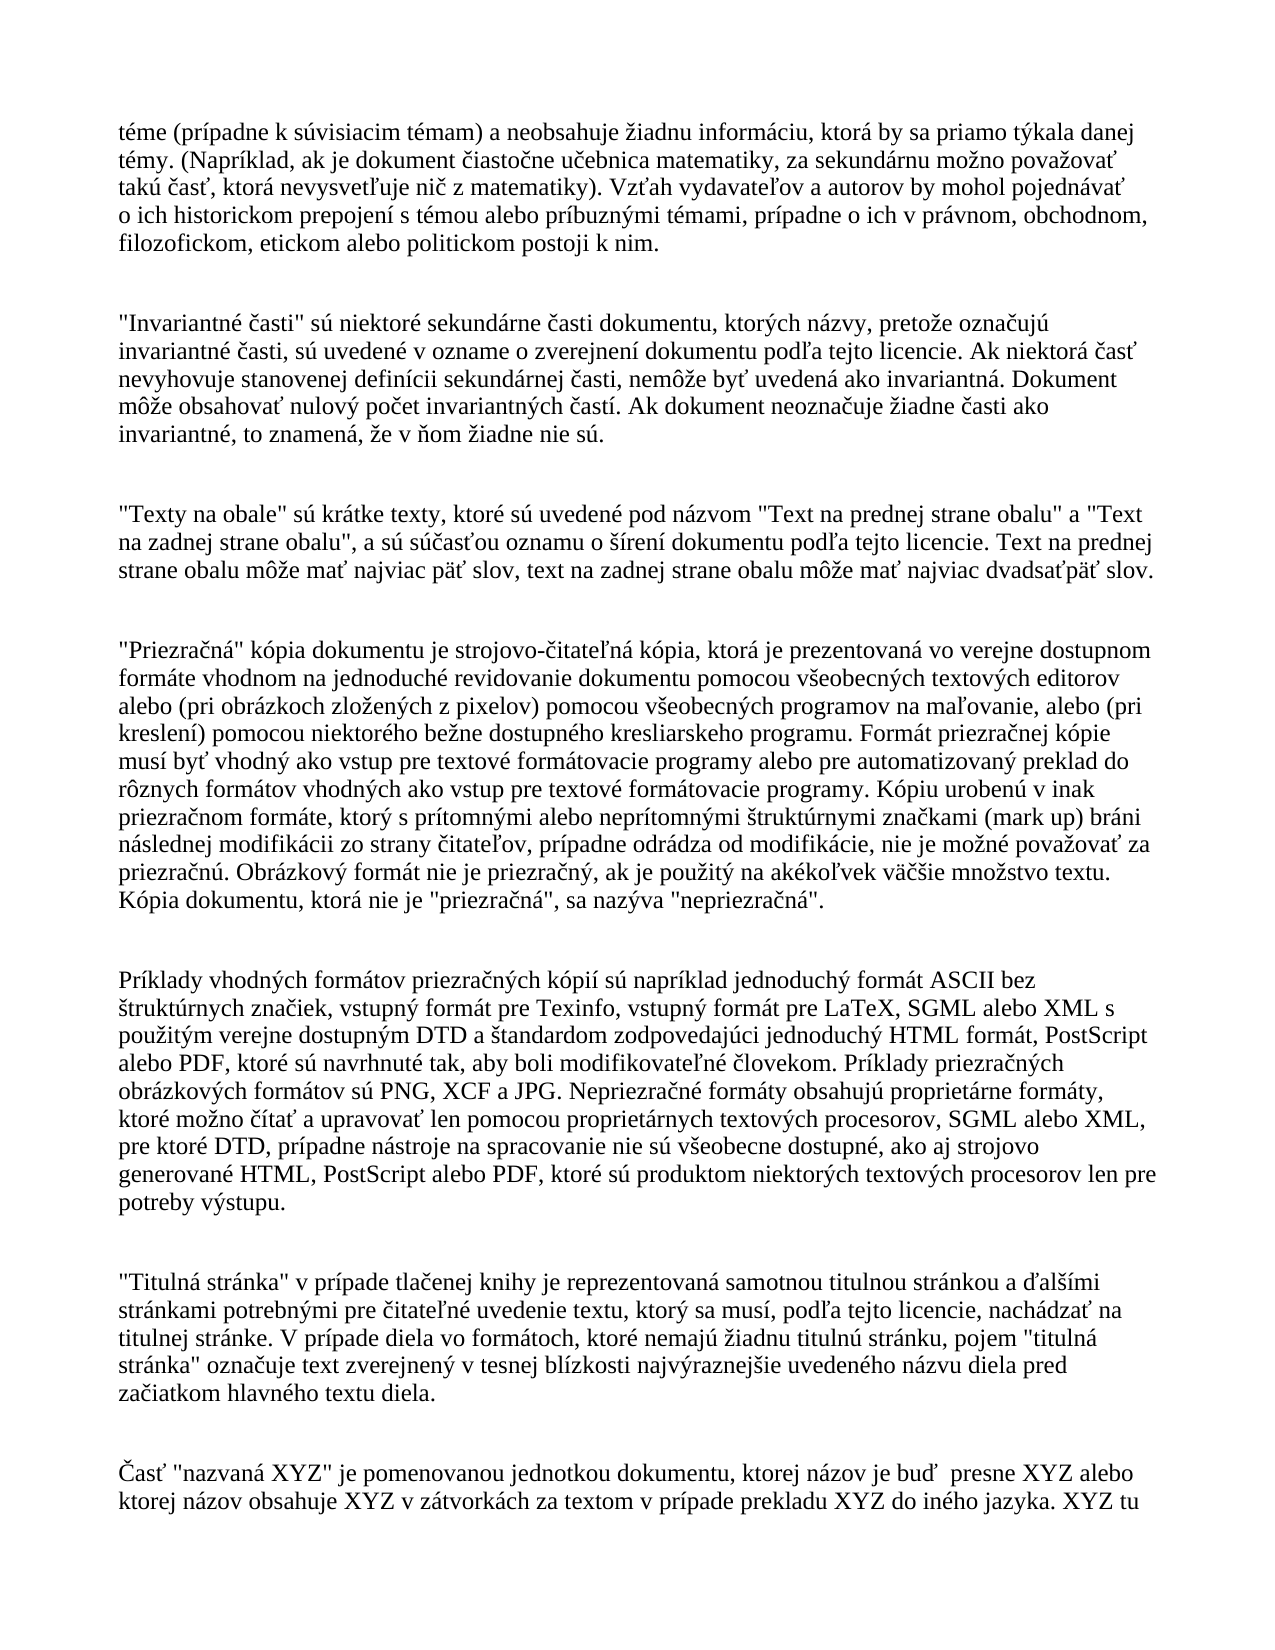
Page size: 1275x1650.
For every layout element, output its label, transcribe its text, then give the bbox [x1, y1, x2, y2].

text "Texty na obale" sú krátke texty, ktoré sú uvedené pod názvom "Text na prednej strane obalu" a "Text na zadnej strane obalu", a sú súčasťou oznamu o šírení dokumentu podľa tejto licencie. Text na prednej strane obalu môže mať najviac päť slov, text na zadnej strane obalu môže mať najviac dvadsaťpäť slov. [118, 501, 1157, 584]
text téme (prípadne k súvisiacim témam) a neobsahuje žiadnu informáciu, ktorá by sa priamo týkala danej témy. (Napríklad, ak je dokument čiastočne učebnica matematiky, za sekundárnu možno považovať takú časť, ktorá nevysvetľuje nič z matematiky). Vzťah vydavateľov a autorov by mohol pojednávať o ich historickom prepojení s témou alebo príbuznými témami, prípadne o ich v právnom, obchodnom, filozofickom, etickom alebo politickom postoji k nim. [118, 118, 1157, 257]
text Časť "nazvaná XYZ" je pomenovanou jednotkou dokumentu, ktorej názov je buď presne XYZ alebo ktorej názov obsahuje XYZ v zátvorkách za textom v prípade prekladu XYZ do iného jazyka. XYZ tu [118, 1459, 1157, 1515]
text Príklady vhodných formátov priezračných kópií sú napríklad jednoduchý formát ASCII bez štruktúrnych značiek, vstupný formát pre Texinfo, vstupný formát pre LaTeX, SGML alebo XML s použitým verejne dostupným DTD a štandardom zodpovedajúci jednoduchý HTML formát, PostScript alebo PDF, ktoré sú navrhnuté tak, aby boli modifikovateľné človekom. Príklady priezračných obrázkových formátov sú PNG, XCF a JPG. Nepriezračné formáty obsahujú proprietárne formáty, ktoré možno čítať a upravovať len pomocou proprietárnych textových procesorov, SGML alebo XML, pre ktoré DTD, prípadne nástroje na spracovanie nie sú všeobecne dostupné, ako aj strojovo generované HTML, PostScript alebo PDF, ktoré sú produktom niektorých textových procesorov len pre potreby výstupu. [118, 966, 1157, 1216]
text "Priezračná" kópia dokumentu je strojovo-čitateľná kópia, ktorá je prezentovaná vo verejne dostupnom formáte vhodnom na jednoduché revidovanie dokumentu pomocou všeobecných textových editorov alebo (pri obrázkoch zložených z pixelov) pomocou všeobecných programov na maľovanie, alebo (pri kreslení) pomocou niektorého bežne dostupného kresliarskeho programu. Formát priezračnej kópie musí byť vhodný ako vstup pre textové formátovacie programy alebo pre automatizovaný preklad do rôznych formátov vhodných ako vstup pre textové formátovacie programy. Kópiu urobenú v inak priezračnom formáte, ktorý s prítomnými alebo neprítomnými štruktúrnymi značkami (mark up) bráni následnej modifikácii zo strany čitateľov, prípadne odrádza od modifikácie, nie je možné považovať za priezračnú. Obrázkový formát nie je priezračný, ak je použitý na akékoľvek väčšie množstvo textu. Kópia dokumentu, ktorá nie je "priezračná", sa nazýva "nepriezračná". [118, 636, 1157, 913]
text "Invariantné časti" sú niektoré sekundárne časti dokumentu, ktorých názvy, pretože označujú invariantné časti, sú uvedené v ozname o zverejnení dokumentu podľa tejto licencie. Ak niektorá časť nevyhovuje stanovenej definícii sekundárnej časti, nemôže byť uvedená ako invariantná. Dokument môže obsahovať nulový počet invariantných častí. Ak dokument neoznačuje žiadne časti ako invariantné, to znamená, že v ňom žiadne nie sú. [118, 309, 1157, 448]
text "Titulná stránka" v prípade tlačenej knihy je reprezentovaná samotnou titulnou stránkou a ďalšími stránkami potrebnými pre čitateľné uvedenie textu, ktorý sa musí, podľa tejto licencie, nachádzať na titulnej stránke. V prípade diela vo formátoch, ktoré nemajú žiadnu titulnú stránku, pojem "titulná stránka" označuje text zverejnený v tesnej blízkosti najvýraznejšie uvedeného názvu diela pred začiatkom hlavného textu diela. [118, 1268, 1157, 1407]
